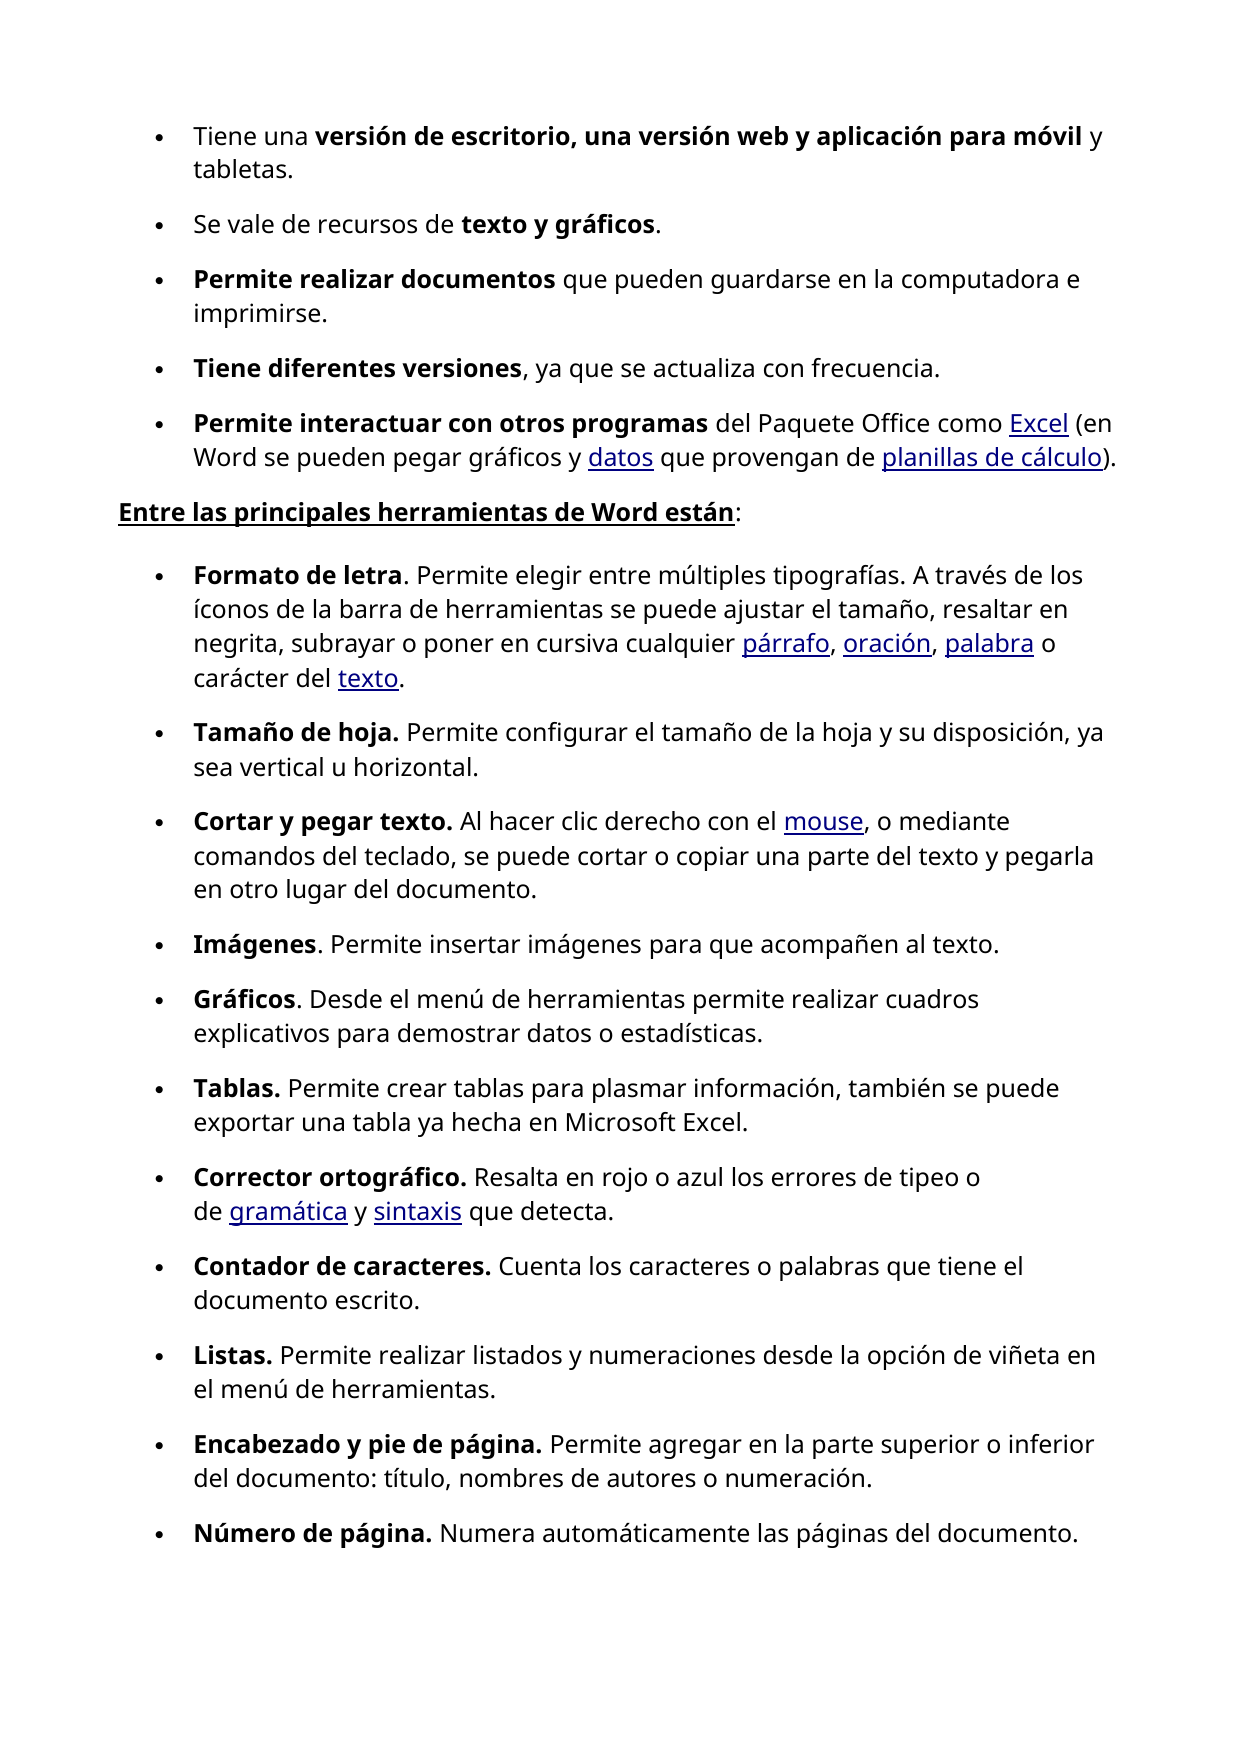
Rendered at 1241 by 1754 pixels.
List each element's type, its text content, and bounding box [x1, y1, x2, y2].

list Corrector ortográfico. Resalta en rojo o azul los errores de tipeo o de gramática y sintaxis que detecta. [156, 1160, 1122, 1228]
list Permite interactuar con otros programas del Paquete Office como Excel (en Word se pueden pegar gráficos y datos que provengan de planillas de cálculo). [156, 406, 1122, 474]
list Tablas. Permite crear tablas para plasmar información, también se puede exportar una tabla ya hecha en Microsoft Excel. [156, 1071, 1122, 1139]
list Gráficos. Desde el menú de herramientas permite realizar cuadros explicativos para demostrar datos o estadísticas. [156, 982, 1122, 1050]
list Imágenes. Permite insertar imágenes para que acompañen al texto. [156, 927, 1122, 961]
list Formato de letra. Permite elegir entre múltiples tipografías. A través de los íconos de la barra de herramientas se puede ajustar el tamaño, resaltar en negrita, subrayar o poner en cursiva cualquier párrafo, oración, palabra o carácter del texto. [156, 558, 1122, 694]
list Tamaño de hoja. Permite configurar el tamaño de la hoja y su disposición, ya sea vertical u horizontal. [156, 715, 1122, 783]
list Cortar y pegar texto. Al hacer clic derecho con el mouse, o mediante comandos del teclado, se puede cortar o copiar una parte del texto y pegarla en otro lugar del documento. [156, 804, 1122, 906]
list Tiene una versión de escritorio, una versión web y aplicación para móvil y tabletas. [156, 118, 1122, 186]
list Listas. Permite realizar listados y numeraciones desde la opción de viñeta en el menú de herramientas. [156, 1338, 1122, 1406]
list Permite realizar documentos que pueden guardarse en la computadora e imprimirse. [156, 262, 1122, 330]
list Tiene diferentes versiones, ya que se actualiza con frecuencia. [156, 351, 1122, 385]
list Encabezado y pie de página. Permite agregar en la parte superior o inferior del documento: título, nombres de autores o numeración. [156, 1427, 1122, 1495]
list Contador de caracteres. Cuenta los caracteres o palabras que tiene el documento escrito. [156, 1249, 1122, 1317]
list Se vale de recursos de texto y gráficos. [156, 207, 1122, 241]
list Número de página. Numera automáticamente las páginas del documento. [156, 1516, 1122, 1550]
text Entre las principales herramientas de Word están: [118, 495, 1122, 529]
